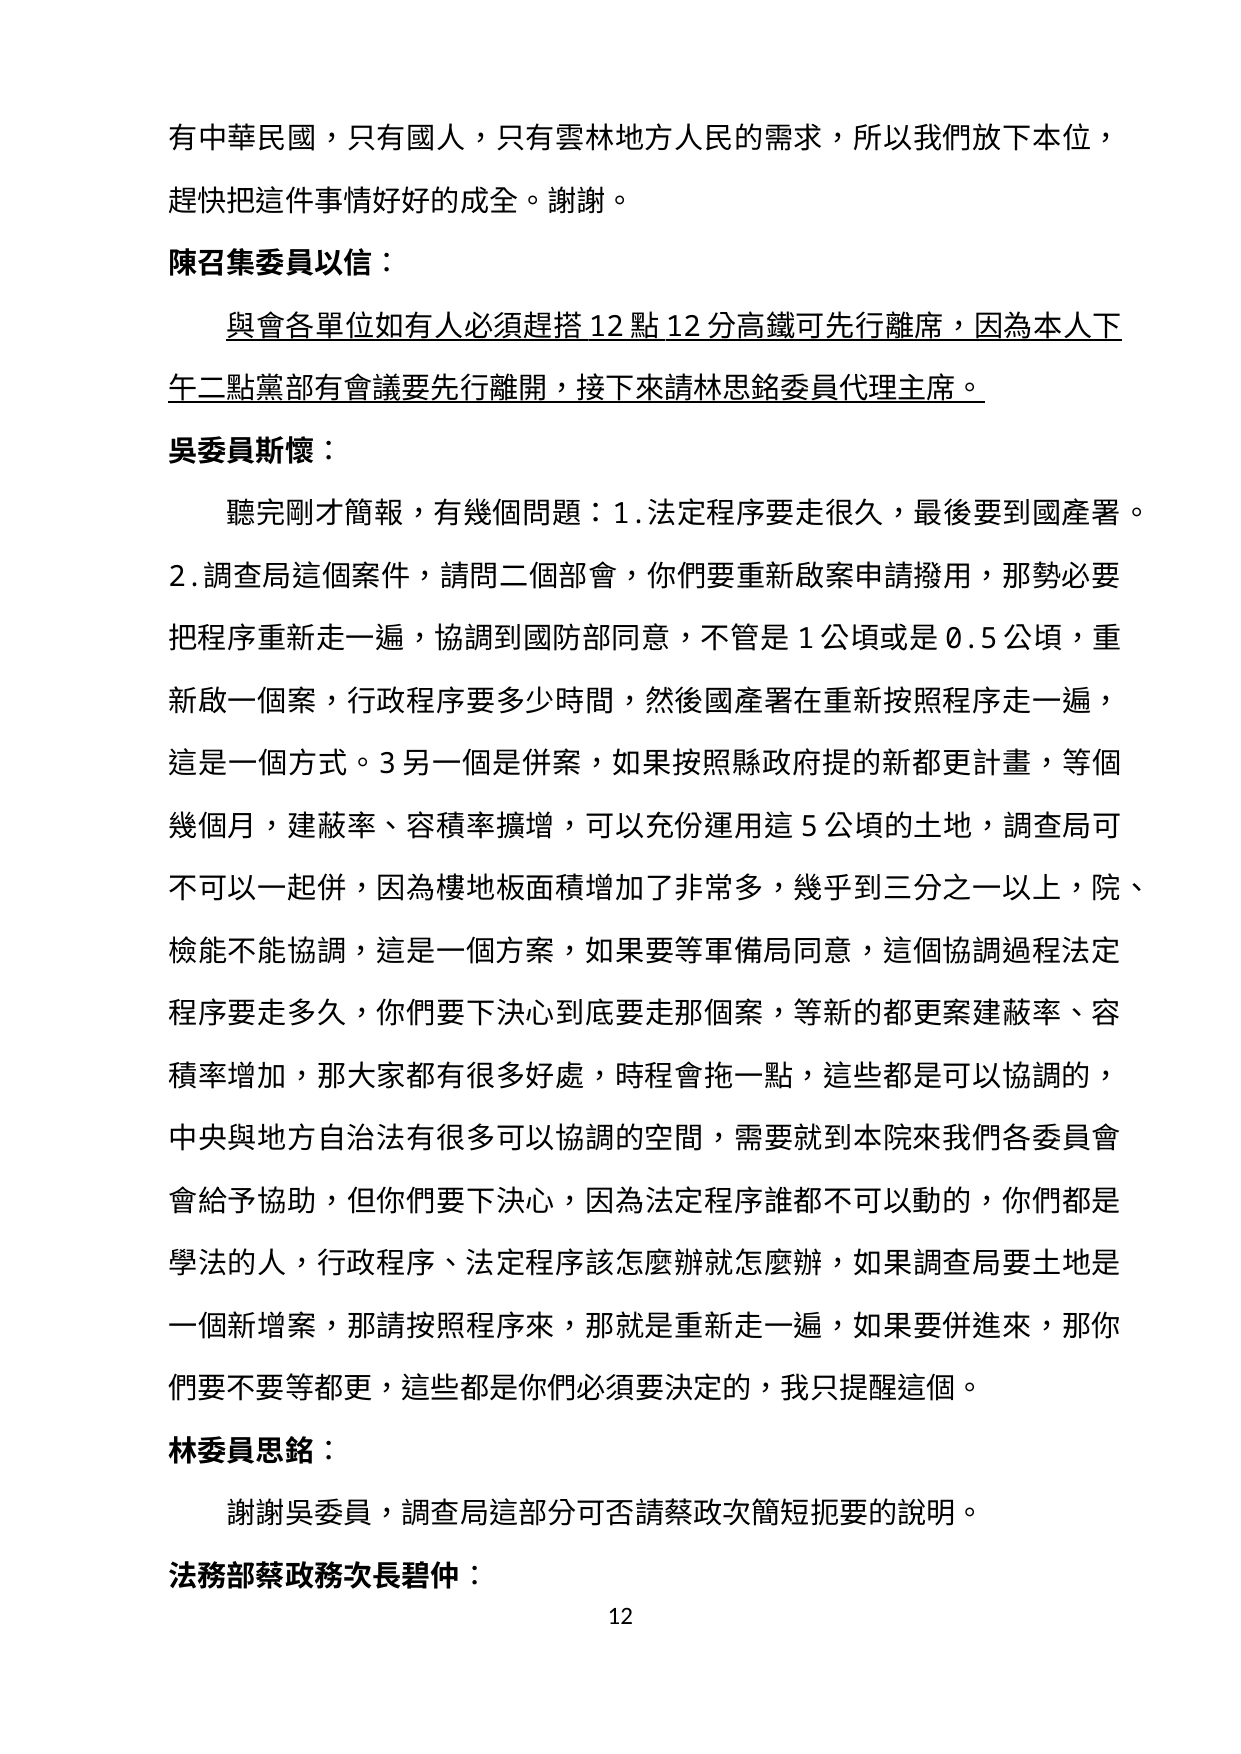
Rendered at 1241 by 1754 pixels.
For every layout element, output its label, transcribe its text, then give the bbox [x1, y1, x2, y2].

text 與會各單位如有人必須趕搭12點12分高鐵可先行離席，因為本人下午二點黨部有會議要先行離開，接下來請林思銘委員代理主席。 [168, 282, 1122, 407]
text 陳召集委員以信： [168, 219, 1122, 282]
text 吳委員斯懷： [168, 407, 1122, 469]
text 聽完剛才簡報，有幾個問題：1.法定程序要走很久，最後要到國產署。2.調查局這個案件，請問二個部會，你們要重新啟案申請撥用，那勢必要把程序重新走一遍，協調到國防部同意，不管是1公頃或是0.5公頃，重新啟一個案，行政程序要多少時間，然後國產署在重新按照程序走一遍，這是一個方式。3另一個是併案，如果按照縣政府提的新都更計畫，等個幾個月，建蔽率、容積率擴增，可以充份運用這5公頃的土地，調查局可不可以一起併，因為樓地板面積增加了非常多，幾乎到三分之一以上，院、檢能不能協調，這是一個方案，如果要等軍備局同意，這個協調過程法定程序要走多久，你們要下決心到底要走那個案，等新的都更案建蔽率、容積率增加，那大家都有很多好處，時程會拖一點，這些都是可以協調的，中央與地方自治法有很多可以協調的空間，需要就到本院來我們各委員會會給予協助，但你們要下決心，因為法定程序誰都不可以動的，你們都是學法的人，行政程序、法定程序該怎麼辦就怎麼辦，如果調查局要土地是一個新增案，那請按照程序來，那就是重新走一遍，如果要併進來，那你們要不要等都更，這些都是你們必須要決定的，我只提醒這個。 [168, 469, 1122, 1407]
text 在座的先進各位好。因為我是宜蘭人，今天在高鐵站遇到二十年前在宜蘭任職的黃院長、費檢察長，當時宜蘭就有一棟非常新穎的司法大廈，剛來到這，心中非常的感觸。雲林號稱是很多司法官、警察、律師的搖籃，我非常多的同學都是來自雲林，剛才大家都提到被告的人權、尊嚴，雲林院檢同仁在這樣子的環境，新三年、舊三年、縫縫補補又三年，雲林院檢建築物已經五十幾年了，剛又看到耐震補強花了幾百萬元，不知道還要花費維修多久，剛看了你們這裡面因陃就簡之外，還有建物安全的問題，環境造成同仁健康的影響，漏水、壁癌等等，不是戒護安全而已，過去我們也常聽過黑道、火拚的勢力等等，你們這裡基本上有沒有保護自己的能力，我都懷疑。我剛問了蘇委員，她說不知道是誰在拖的，大概三年前她就啟動了，大家都說同意了，剛跟我講，搞不好是司法院在拖，副秘書長說不是，感覺上雲林縣政府提供給我們一個願景還更好，我覺得現在大家是需要放下本位，軍備局當然我知道你們把它當成寸土不能失的感覺，沒有什麼軍備局的土地、國防部的土地、司法院的土地，剛才聽到洪檢察長一直在感謝雲院劉院長，感謝他們長期出借法院的建築物給檢方使用，我們只有中華民國，只有國人，只有雲林地方人民的需求，所以我們放下本位，趕快把這件事情好好的成全。謝謝。 [168, 94, 1122, 219]
text 林委員思銘： [168, 1407, 1122, 1469]
text 謝謝吳委員，調查局這部分可否請蔡政次簡短扼要的說明。 [168, 1469, 1122, 1532]
text 法務部蔡政務次長碧仲： [168, 1532, 1122, 1594]
